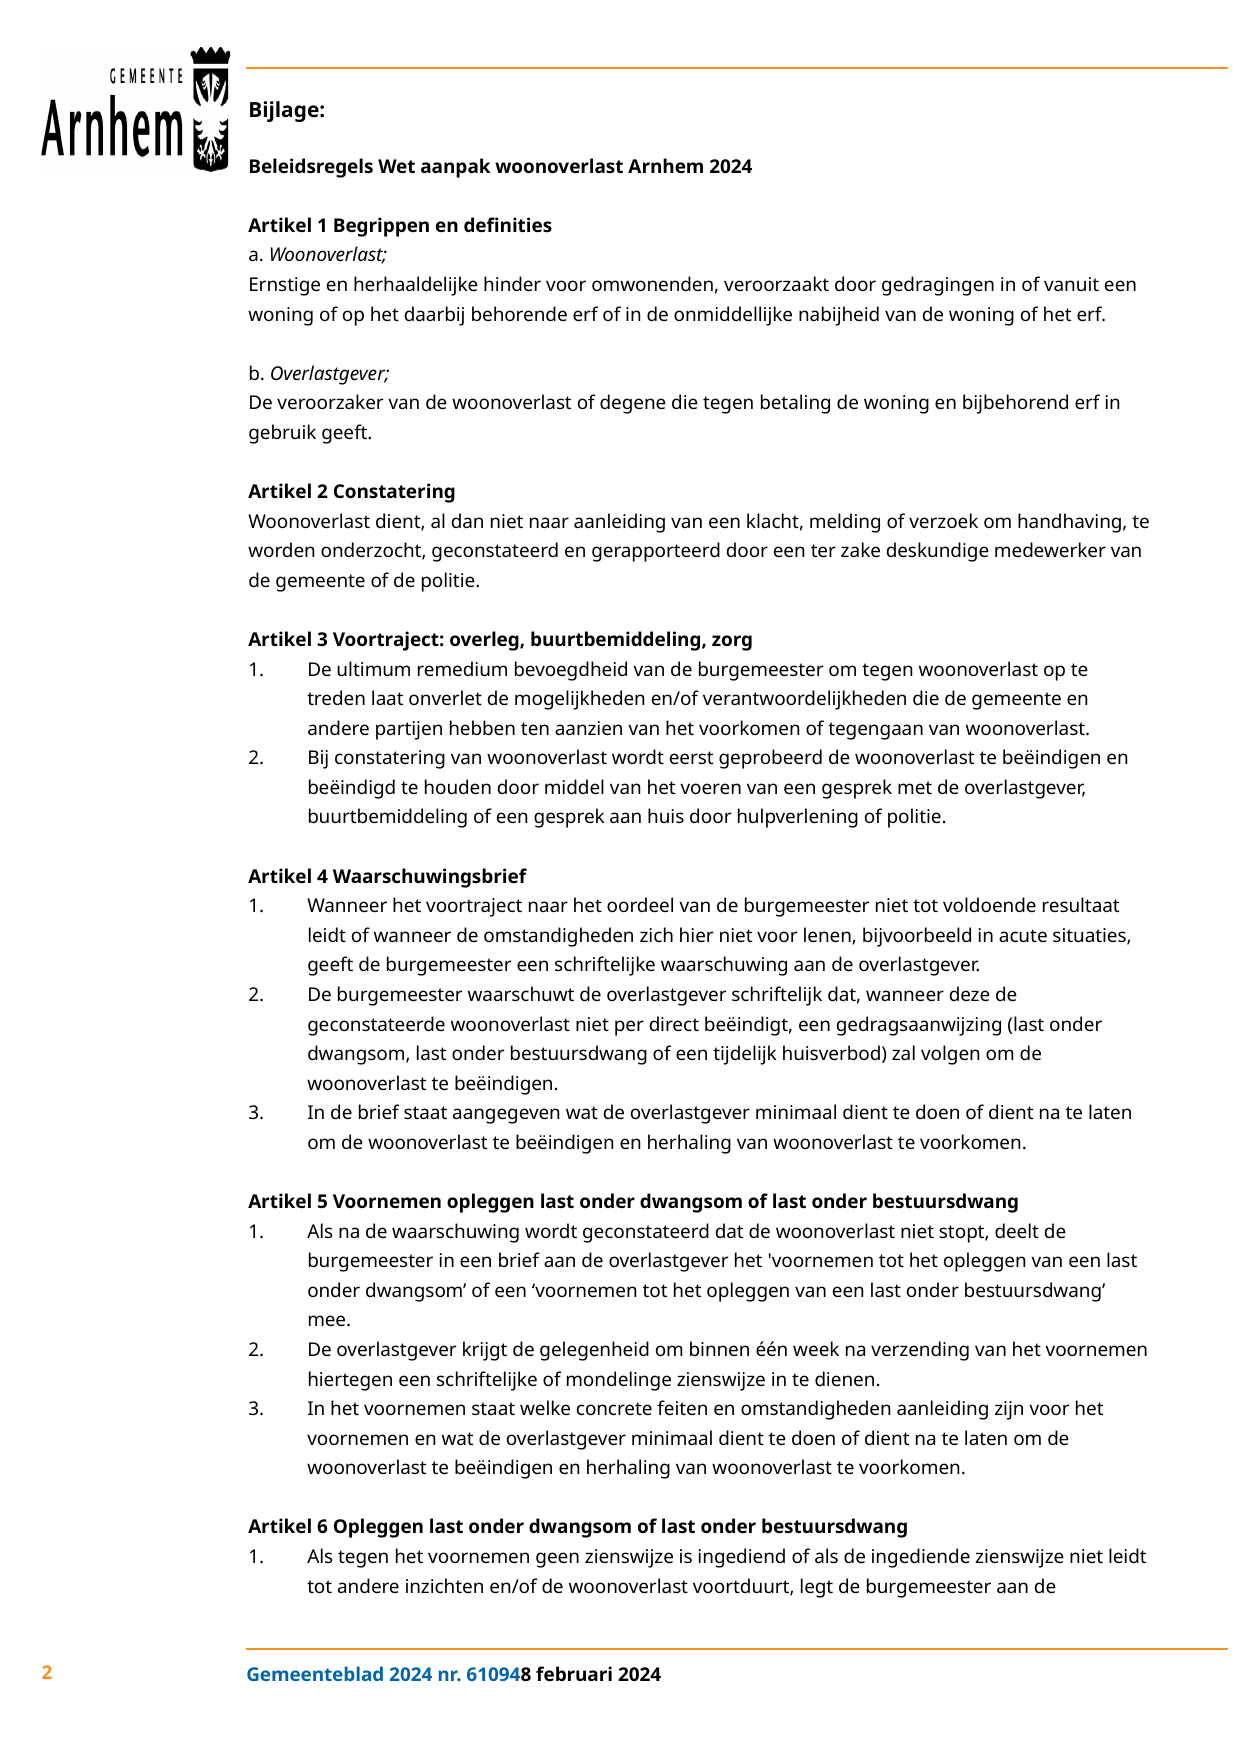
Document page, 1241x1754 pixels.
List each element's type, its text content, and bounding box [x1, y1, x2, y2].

picture [41, 47, 231, 172]
text Ernstige en herhaaldelijke hinder voor omwonenden, veroorzaakt door gedragingen in of vanuit een woning of op het daarbij behorende erf of in de onmiddellijke nabijheid van de woning of het erf. [248, 271, 1152, 327]
text Artikel 4 Waarschuwingsbrief [248, 863, 1152, 889]
list In de brief staat aangegeven wat de overlastgever minimaal dient te doen of dient na te laten om de woonoverlast te beëindigen en herhaling van woonoverlast te voorkomen. [248, 1099, 1152, 1155]
text Artikel 2 Constatering [248, 478, 1152, 504]
list In het voornemen staat welke concrete feiten en omstandigheden aanleiding zijn voor het voornemen en wat de overlastgever minimaal dient te doen of dient na te laten om de woonoverlast te beëindigen en herhaling van woonoverlast te voorkomen. [248, 1395, 1152, 1480]
list De burgemeester waarschuwt de overlastgever schriftelijk dat, wanneer deze de geconstateerde woonoverlast niet per direct beëindigt, een gedragsaanwijzing (last onder dwangsom, last onder bestuursdwang of een tijdelijk huisverbod) zal volgen om de woonoverlast te beëindigen. [248, 981, 1152, 1096]
text Beleidsregels Wet aanpak woonoverlast Arnhem 2024 [248, 153, 1152, 179]
text Woonoverlast dient, al dan niet naar aanleiding van een klacht, melding of verzoek om handhaving, te worden onderzocht, geconstateerd en gerapporteerd door een ter zake deskundige medewerker van de gemeente of de politie. [248, 508, 1152, 593]
text Artikel 3 Voortraject: overleg, buurtbemiddeling, zorg [248, 626, 1152, 652]
list Als na de waarschuwing wordt geconstateerd dat de woonoverlast niet stopt, deelt de burgemeester in een brief aan de overlastgever het 'voornemen tot het opleggen van een last onder dwangsom’ of een ‘voornemen tot het opleggen van een last onder bestuursdwang’ mee. [248, 1218, 1152, 1332]
list De overlastgever krijgt de gelegenheid om binnen één week na verzending van het voornemen hiertegen een schriftelijke of mondelinge zienswijze in te dienen. [248, 1336, 1152, 1392]
text Artikel 1 Begrippen en definities [248, 212, 1152, 238]
text Artikel 5 Voornemen opleggen last onder dwangsom of last onder bestuursdwang [248, 1188, 1152, 1214]
list Wanneer het voortraject naar het oordeel van de burgemeester niet tot voldoende resultaat leidt of wanneer de omstandigheden zich hier niet voor lenen, bijvoorbeeld in acute situaties, geeft de burgemeester een schriftelijke waarschuwing aan de overlastgever. [248, 892, 1152, 977]
list Als tegen het voornemen geen zienswijze is ingediend of als de ingediende zienswijze niet leidt tot andere inzichten en/of de woonoverlast voortduurt, legt de burgemeester aan de [248, 1543, 1152, 1599]
text Artikel 6 Opleggen last onder dwangsom of last onder bestuursdwang [248, 1514, 1152, 1539]
text a. Woonoverlast; [248, 242, 1152, 267]
list De ultimum remedium bevoegdheid van de burgemeester om tegen woonoverlast op te treden laat onverlet de mogelijkheden en/of verantwoordelijkheden die de gemeente en andere partijen hebben ten aanzien van het voorkomen of tegengaan van woonoverlast. [248, 656, 1152, 741]
text b. Overlastgever; [248, 360, 1152, 386]
list Bij constatering van woonoverlast wordt eerst geprobeerd de woonoverlast te beëindigen en beëindigd te houden door middel van het voeren van een gesprek met de overlastgever, buurtbemiddeling of een gesprek aan huis door hulpverlening of politie. [248, 744, 1152, 829]
text Bijlage: [248, 95, 1152, 123]
text De veroorzaker van de woonoverlast of degene die tegen betaling de woning en bijbehorend erf in gebruik geeft. [248, 389, 1152, 445]
